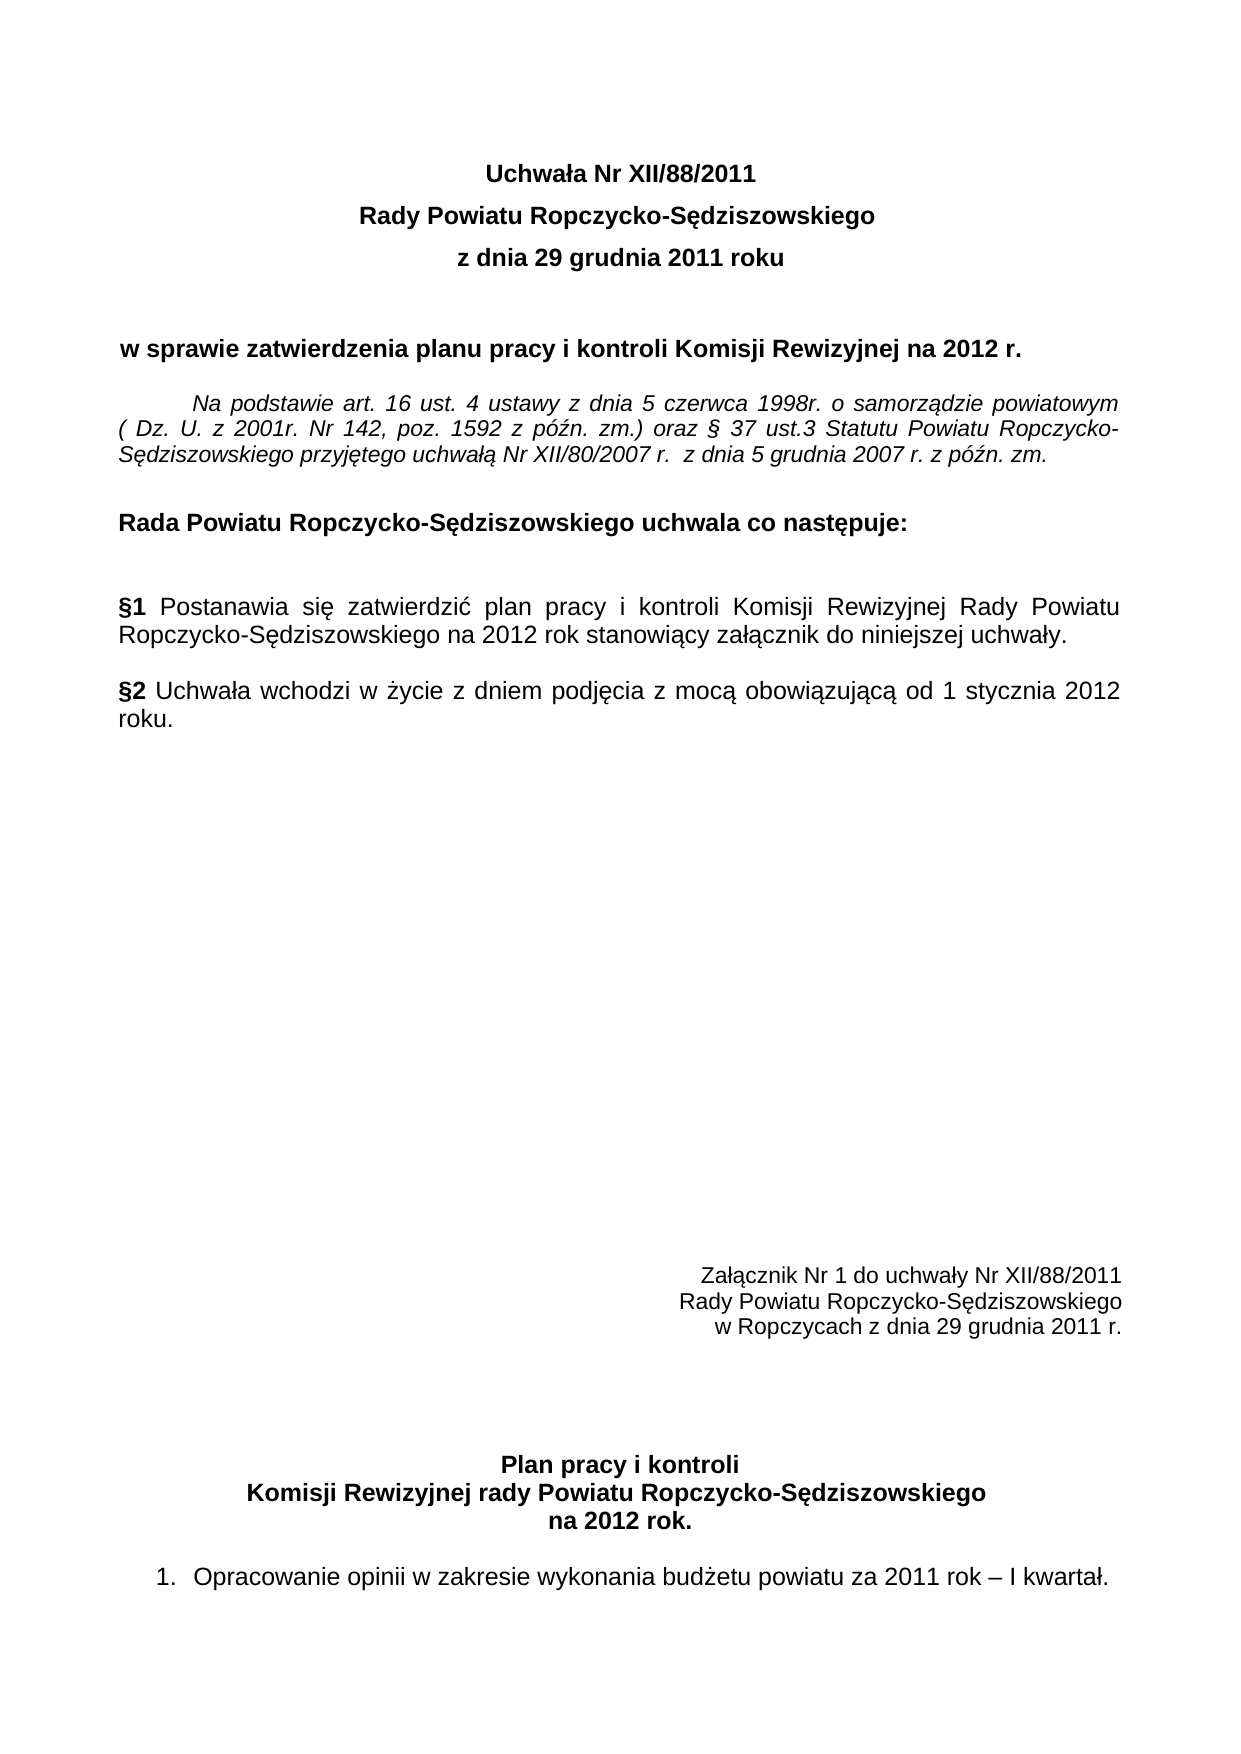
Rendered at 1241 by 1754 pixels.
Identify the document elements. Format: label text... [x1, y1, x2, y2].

text §1 Postanawia się zatwierdzić plan pracy i kontroli Komisji Rewizyjnej Rady Powiatu Ropczycko-Sędziszowskiego na 2012 rok stanowiący załącznik do niniejszej uchwały. [118, 593, 1122, 649]
text w Ropczycach z dnia 29 grudnia 2011 r. [118, 1314, 1122, 1340]
text Na podstawie art. 16 ust. 4 ustawy z dnia 5 czerwca 1998r. o samorządzie powiatowym ( Dz. U. z 2001r. Nr 142, poz. 1592 z późn. zm.) oraz § 37 ust.3 Statutu Powiatu Ropczycko-Sędziszowskiego przyjętego uchwałą Nr XII/80/2007 r. z dnia 5 grudnia 2007 r. z późn. zm. [118, 390, 1122, 467]
list Opracowanie opinii w zakresie wykonania budżetu powiatu za 2011 rok – I kwartał. [156, 1563, 1122, 1591]
text Rada Powiatu Ropczycko-Sędziszowskiego uchwala co następuje: [118, 509, 1122, 537]
text w sprawie zatwierdzenia planu pracy i kontroli Komisji Rewizyjnej na 2012 r. [120, 334, 1122, 362]
text §2 Uchwała wchodzi w życie z dniem podjęcia z mocą obowiązującą od 1 stycznia 2012 roku. [118, 677, 1122, 732]
text Komisji Rewizyjnej rady Powiatu Ropczycko-Sędziszowskiego [118, 1479, 1122, 1507]
text z dnia 29 grudnia 2011 roku [120, 244, 1122, 272]
text Rady Powiatu Ropczycko-Sędziszowskiego [120, 202, 1122, 230]
text Załącznik Nr 1 do uchwały Nr XII/88/2011 [118, 1263, 1122, 1288]
text na 2012 rok. [118, 1507, 1122, 1535]
text Uchwała Nr XII/88/2011 [120, 160, 1122, 188]
text Plan pracy i kontroli [118, 1451, 1122, 1479]
text Rady Powiatu Ropczycko-Sędziszowskiego [118, 1288, 1122, 1314]
